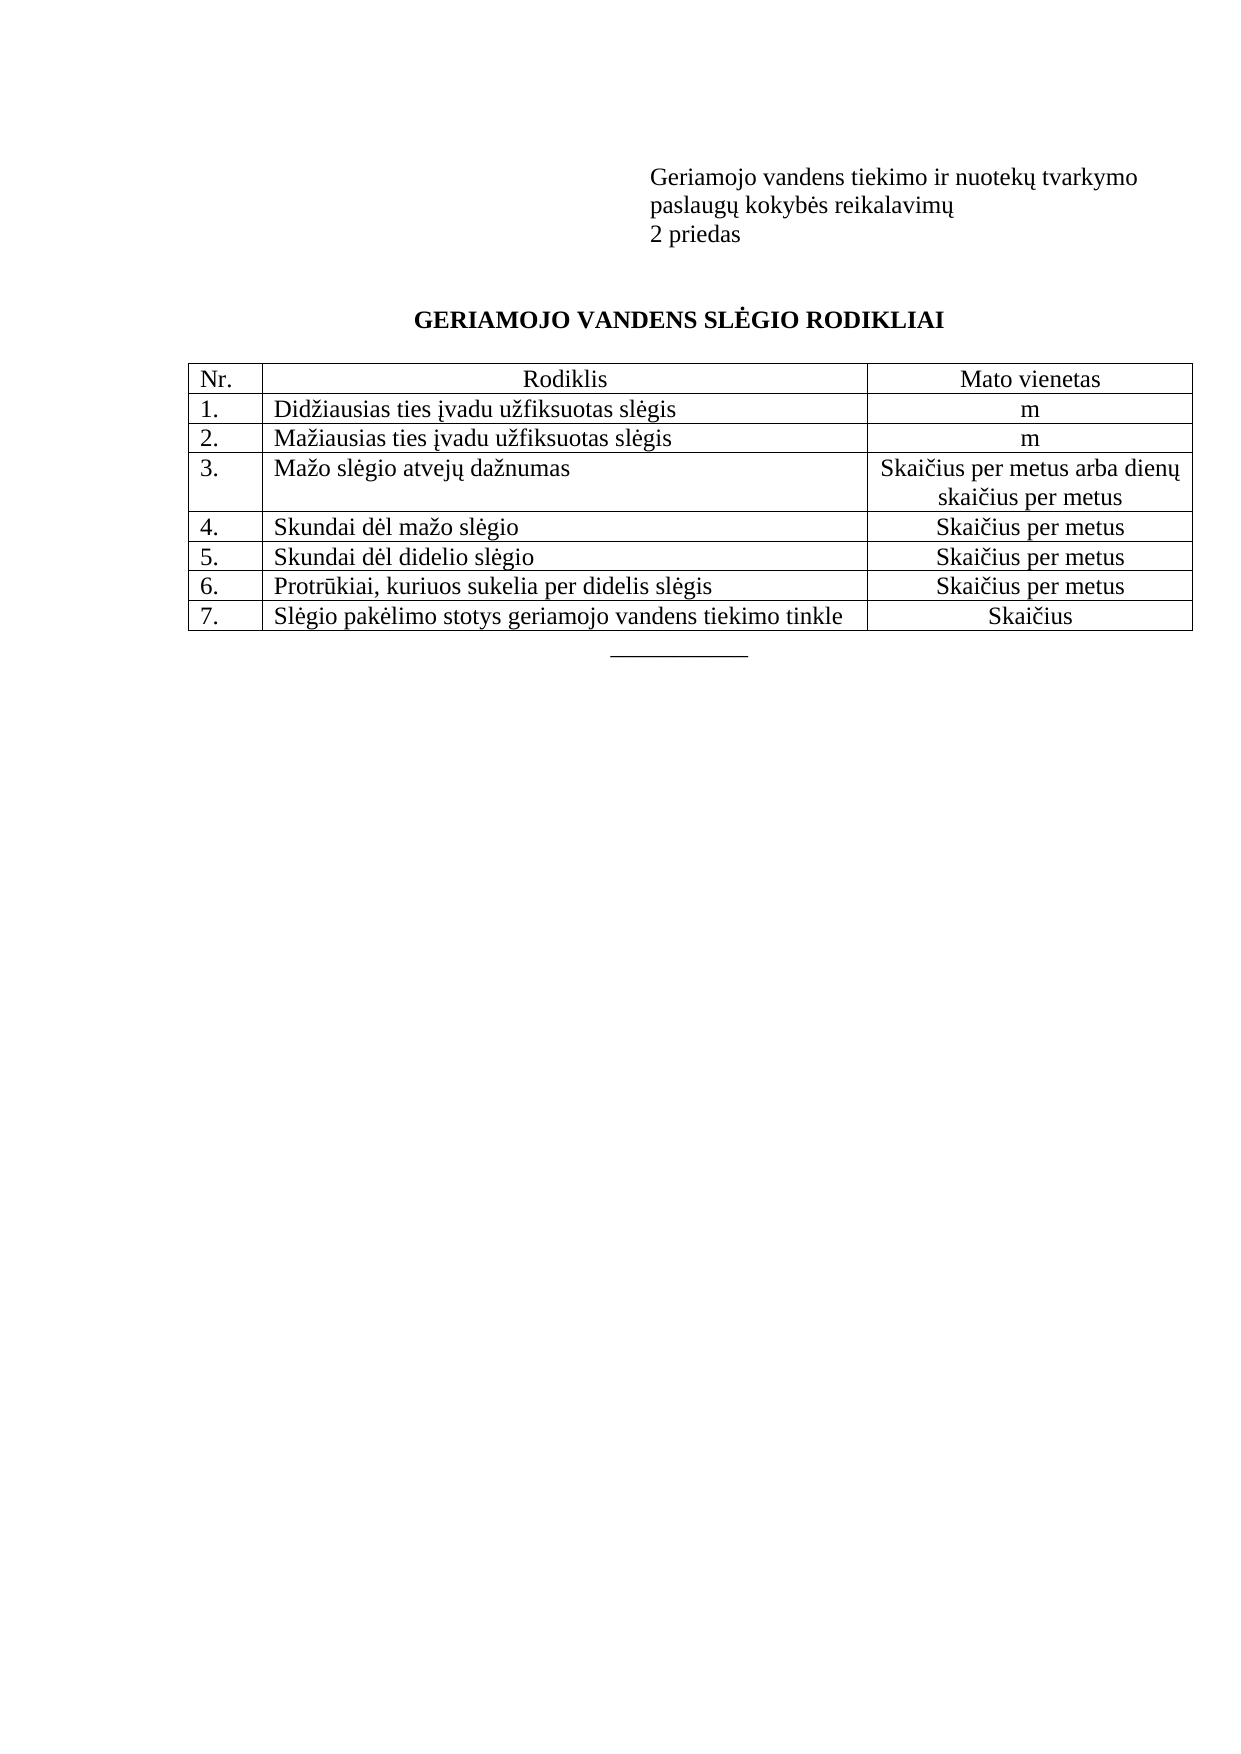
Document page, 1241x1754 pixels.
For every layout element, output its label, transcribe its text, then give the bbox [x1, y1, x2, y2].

table_cell 2. [189, 424, 262, 452]
table_cell 4. [189, 512, 262, 541]
table_cell Mažiausias ties įvadu užfiksuotas slėgis [263, 424, 867, 452]
table_cell Skundai dėl mažo slėgio [263, 512, 867, 541]
table_cell Didžiausias ties įvadu užfiksuotas slėgis [263, 394, 867, 422]
table_cell Protrūkiai, kuriuos sukelia per didelis slėgis [263, 571, 867, 600]
table_cell Skaičius per metus [868, 542, 1192, 570]
table_header Rodiklis [263, 364, 867, 393]
table_cell m [868, 394, 1192, 422]
table_header Nr. [189, 364, 262, 393]
table_cell Skaičius [868, 601, 1192, 630]
table_cell Skundai dėl didelio slėgio [263, 542, 867, 570]
table_cell 1. [189, 394, 262, 422]
text ___________ [177, 631, 1181, 660]
subtitle GERIAMOJO VANDENS SLĖGIO RODIKLIAI [177, 305, 1181, 334]
table_cell Skaičius per metus arba dienų skaičius per metus [868, 453, 1192, 511]
table_cell 6. [189, 571, 262, 600]
text Geriamojo vandens tiekimo ir nuotekų tvarkymo [177, 162, 1181, 190]
text paslaugų kokybės reikalavimų [177, 190, 1181, 219]
table_cell Mažo slėgio atvejų dažnumas [263, 453, 867, 511]
table_cell Slėgio pakėlimo stotys geriamojo vandens tiekimo tinkle [263, 601, 867, 630]
table_cell Skaičius per metus [868, 512, 1192, 541]
table_cell m [868, 424, 1192, 452]
table_cell 5. [189, 542, 262, 570]
table_cell 3. [189, 453, 262, 511]
table_header Mato vienetas [868, 364, 1192, 393]
text 2 priedas [177, 219, 1181, 248]
table_cell 7. [189, 601, 262, 630]
table_cell Skaičius per metus [868, 571, 1192, 600]
